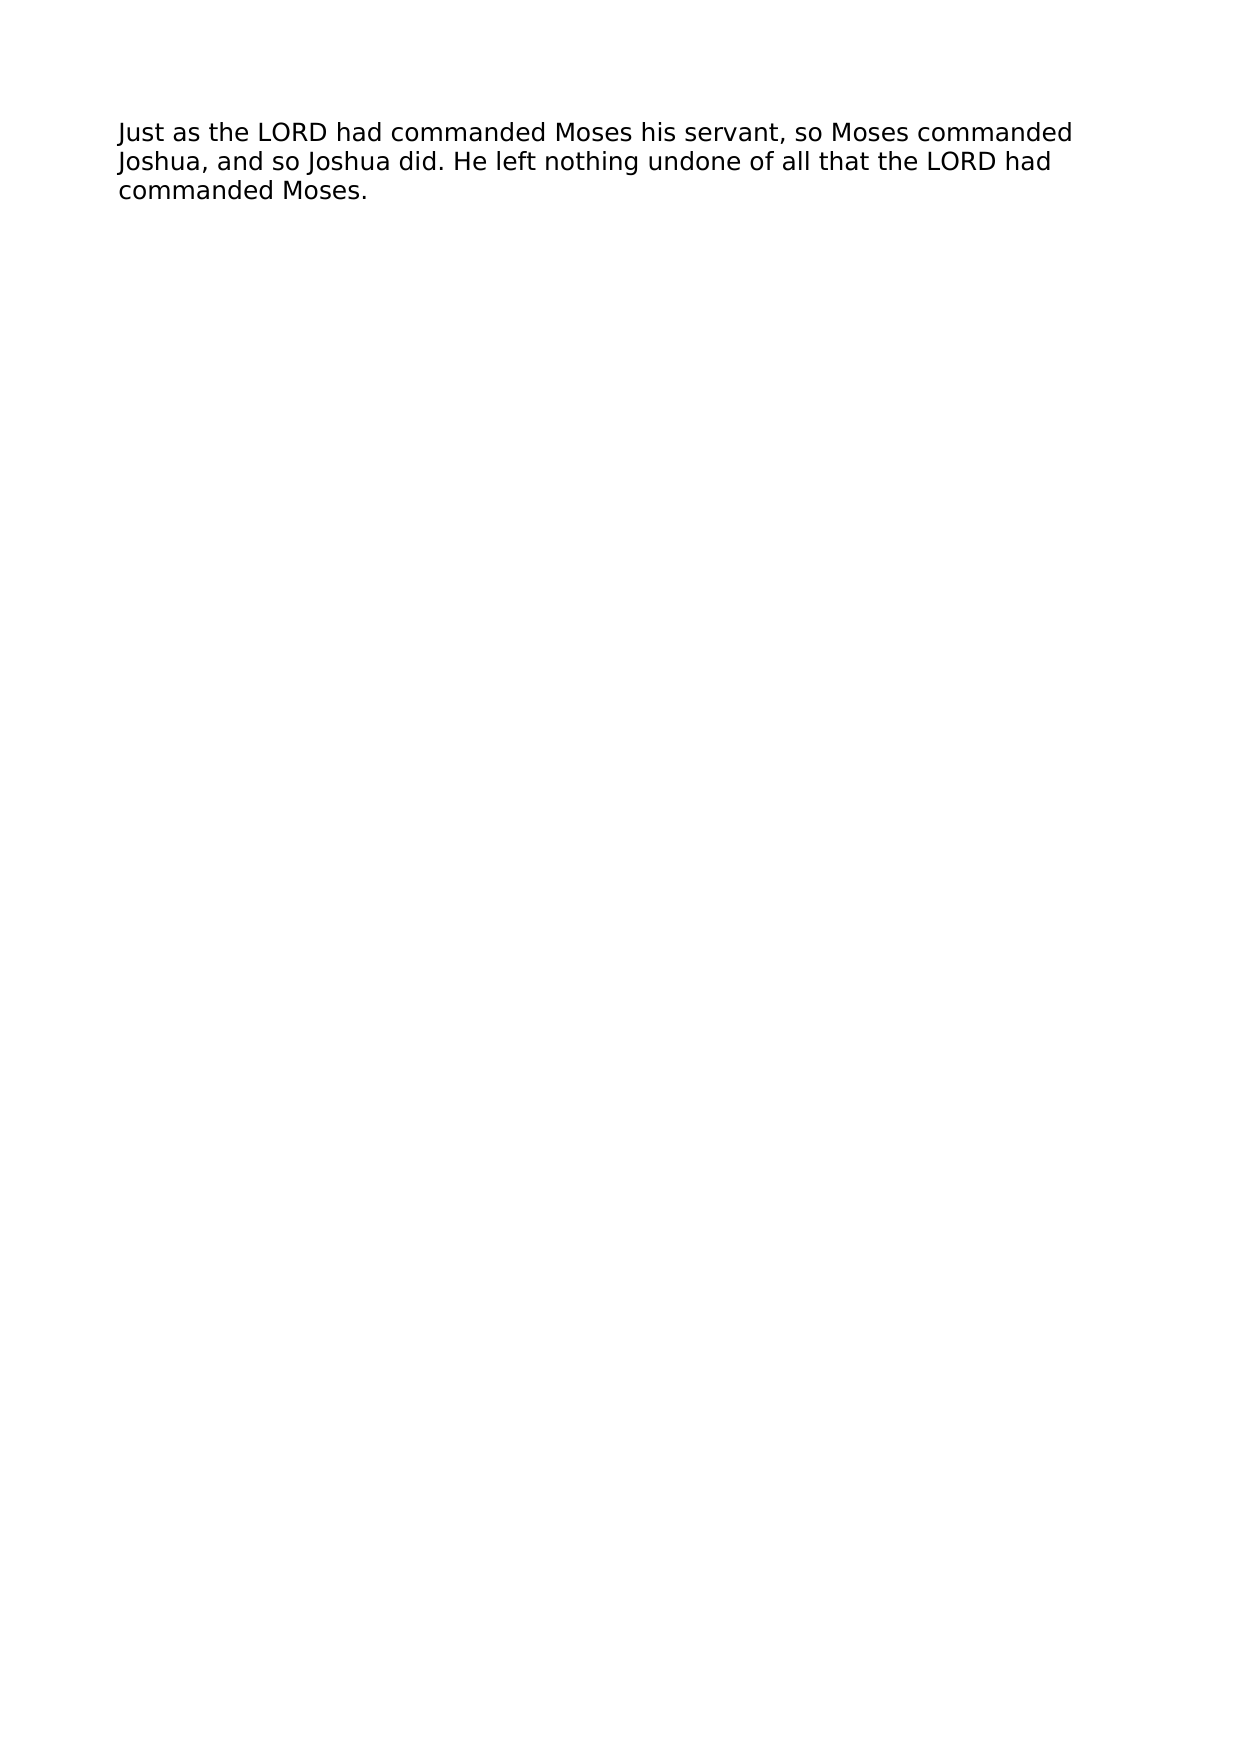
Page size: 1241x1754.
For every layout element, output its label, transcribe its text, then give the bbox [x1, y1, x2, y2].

text Just as the LORD had commanded Moses his servant, so Moses commanded Joshua, and so Joshua did. He left nothing undone of all that the LORD had commanded Moses. [118, 118, 1122, 206]
